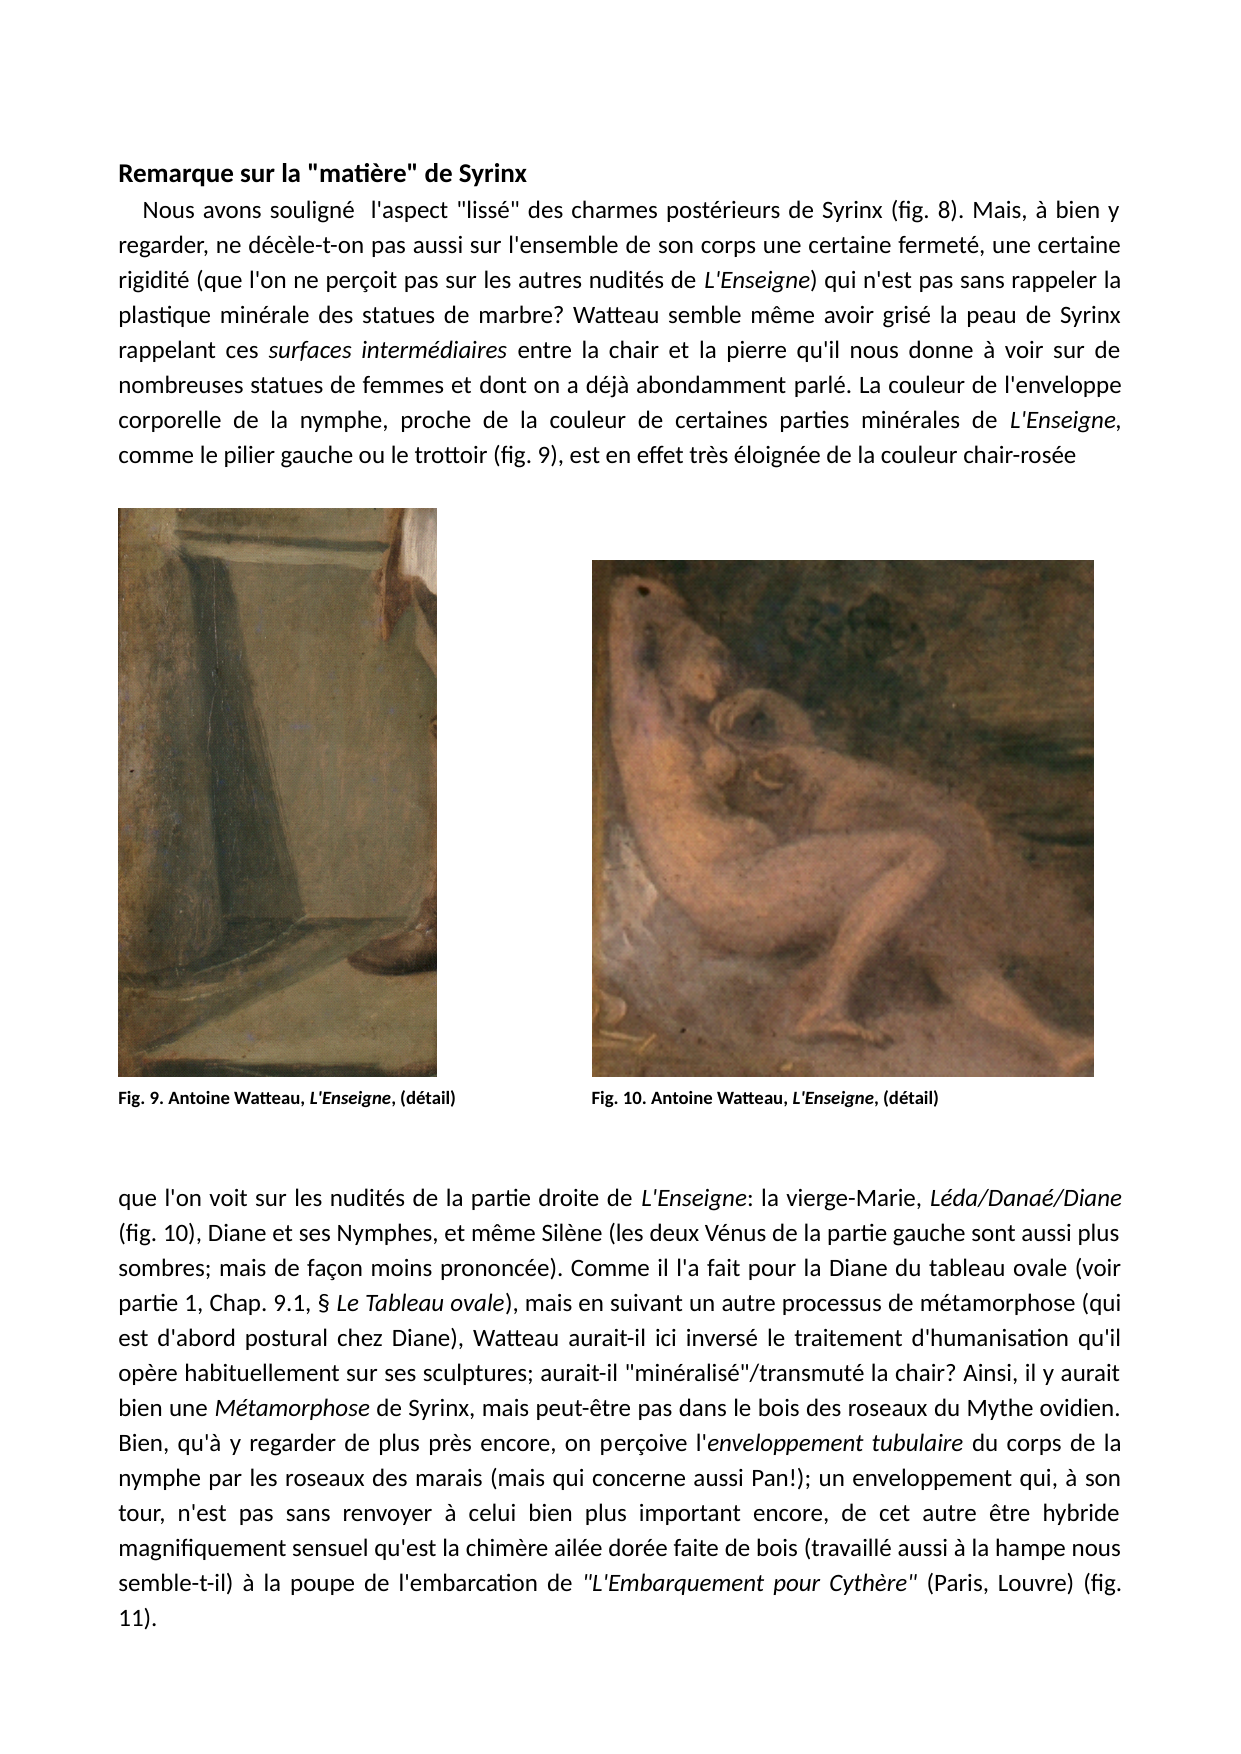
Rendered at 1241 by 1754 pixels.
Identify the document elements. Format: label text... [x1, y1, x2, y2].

text Remarque sur la "matière" de Syrinx [118, 156, 1122, 189]
text Fig. 9. Antoine Watteau, L'Enseigne, (détail) Fig. 10. Antoine Watteau, L'Enseigne, (détail) [118, 1086, 1122, 1109]
text que l'on voit sur les nudités de la partie droite de L'Enseigne: la vierge-Marie, Léda/Danaé/Diane (fig. 10), Diane et ses Nymphes, et même Silène (les deux Vénus de la partie gauche sont aussi plus sombres; mais de façon moins prononcée). Comme il l'a fait pour la Diane du tableau ovale (voir partie 1, Chap. 9.1, § Le Tableau ovale), mais en suivant un autre processus de métamorphose (qui est d'abord postural chez Diane), Watteau aurait-il ici inversé le traitement d'humanisation qu'il opère habituellement sur ses sculptures; aurait-il "minéralisé"/transmuté la chair? Ainsi, il y aurait bien une Métamorphose de Syrinx, mais peut-être pas dans le bois des roseaux du Mythe ovidien. Bien, qu'à y regarder de plus près encore, on perçoive l'enveloppement tubulaire du corps de la nymphe par les roseaux des marais (mais qui concerne aussi Pan!); un enveloppement qui, à son tour, n'est pas sans renvoyer à celui bien plus important encore, de cet autre être hybride magnifiquement sensuel qu'est la chimère ailée dorée faite de bois (travaillé aussi à la hampe nous semble-t-il) à la poupe de l'embarcation de "L'Embarquement pour Cythère" (Paris, Louvre) (fig. 11). [118, 1182, 1122, 1633]
text Nous avons souligné l'aspect "lissé" des charmes postérieurs de Syrinx (fig. 8). Mais, à bien y regarder, ne décèle-t-on pas aussi sur l'ensemble de son corps une certaine fermeté, une certaine rigidité (que l'on ne perçoit pas sur les autres nudités de L'Enseigne) qui n'est pas sans rappeler la plastique minérale des statues de marbre? Watteau semble même avoir grisé la peau de Syrinx rappelant ces surfaces intermédiaires entre la chair et la pierre qu'il nous donne à voir sur de nombreuses statues de femmes et dont on a déjà abondamment parlé. La couleur de l'enveloppe corporelle de la nymphe, proche de la couleur de certaines parties minérales de L'Enseigne, comme le pilier gauche ou le trottoir (fig. 9), est en effet très éloignée de la couleur chair-rosée [118, 194, 1122, 469]
